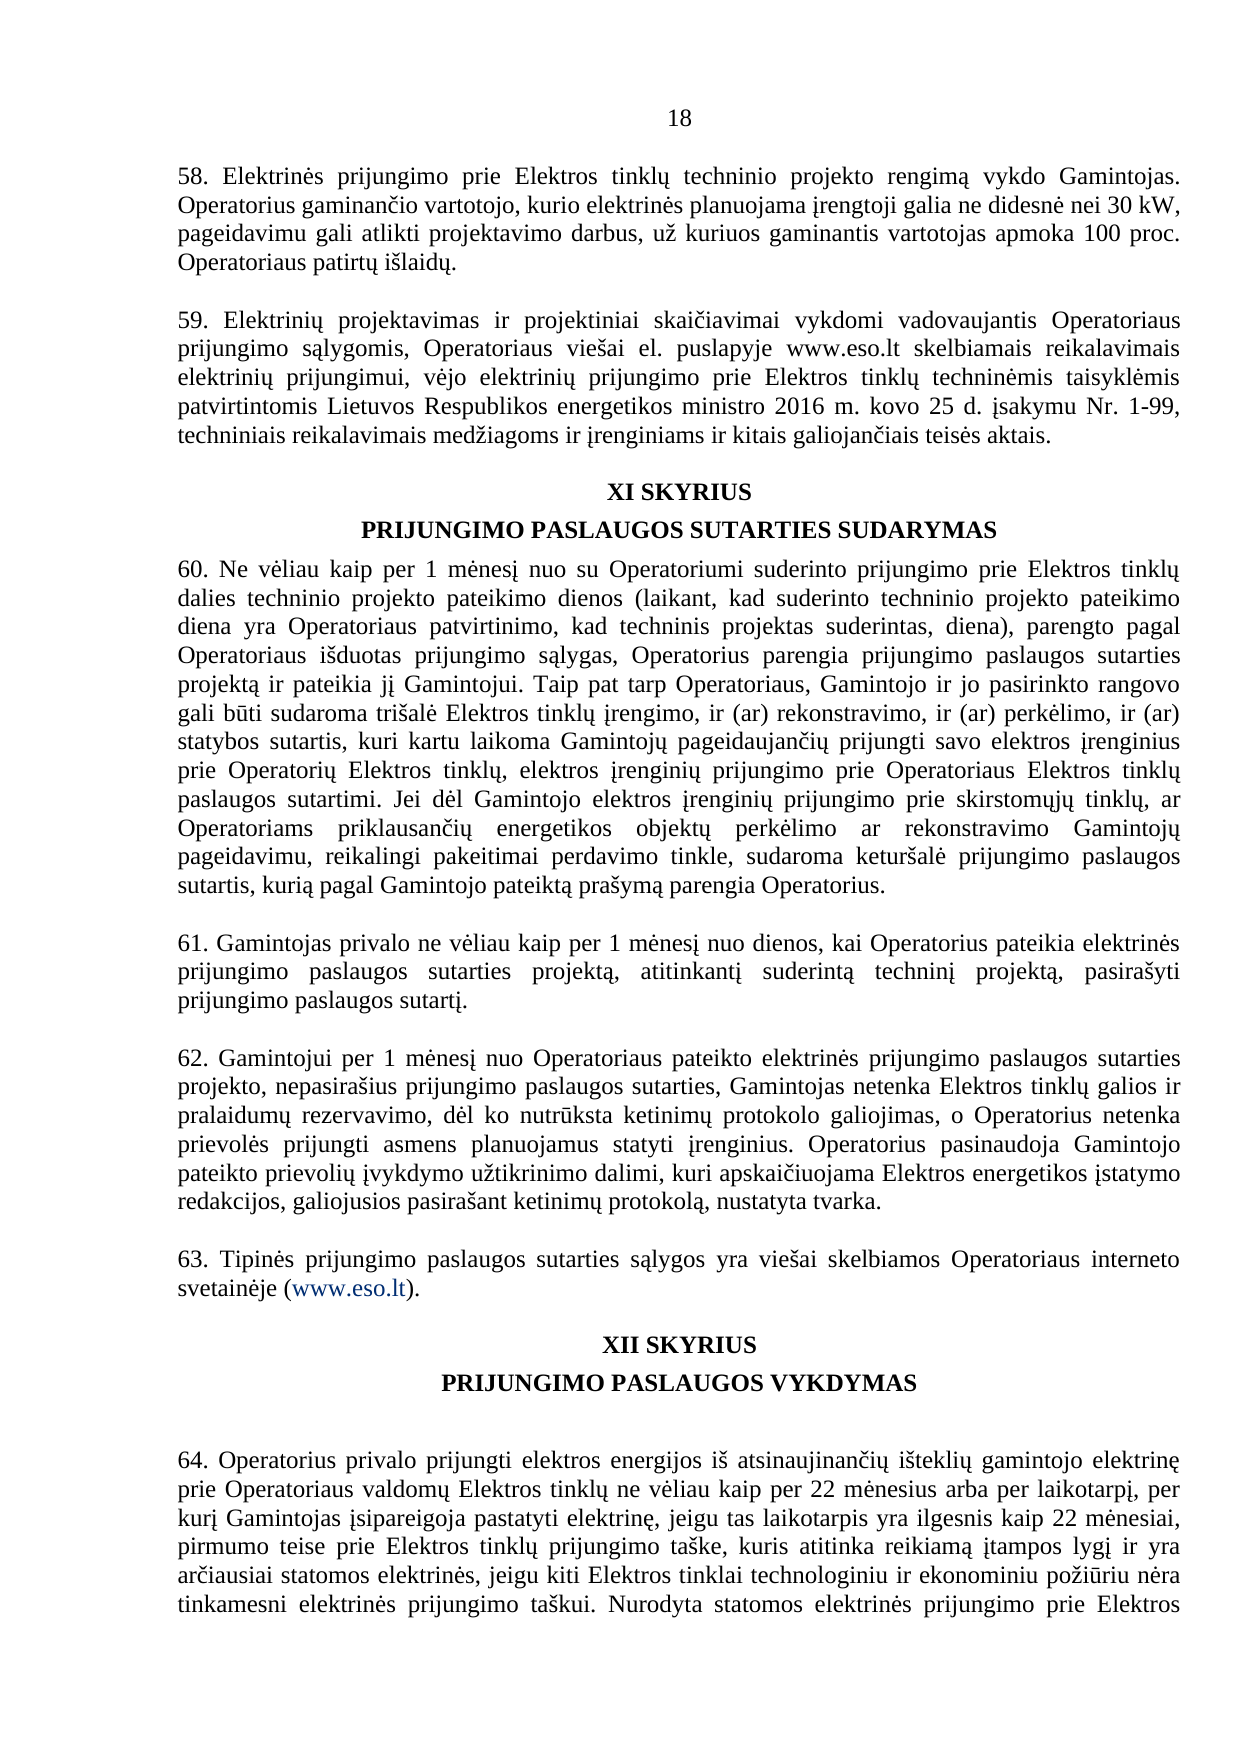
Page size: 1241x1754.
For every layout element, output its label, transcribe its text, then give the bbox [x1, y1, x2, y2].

text PRIJUNGIMO PASLAUGOS SUTARTIES SUDARYMAS [177, 516, 1181, 544]
text 58. Elektrinės prijungimo prie Elektros tinklų techninio projekto rengimą vykdo Gamintojas. Operatorius gaminančio vartotojo, kurio elektrinės planuojama įrengtoji galia ne didesnė nei 30 kW, pageidavimu gali atlikti projektavimo darbus, už kuriuos gaminantis vartotojas apmoka 100 proc. Operatoriaus patirtų išlaidų. [177, 161, 1181, 276]
text 64. Operatorius privalo prijungti elektros energijos iš atsinaujinančių išteklių gamintojo elektrinę prie Operatoriaus valdomų Elektros tinklų ne vėliau kaip per 22 mėnesius arba per laikotarpį, per kurį Gamintojas įsipareigoja pastatyti elektrinę, jeigu tas laikotarpis yra ilgesnis kaip 22 mėnesiai, pirmumo teise prie Elektros tinklų prijungimo taške, kuris atitinka reikiamą įtampos lygį ir yra arčiausiai statomos elektrinės, jeigu kiti Elektros tinklai technologiniu ir ekonominiu požiūriu nėra tinkamesni elektrinės prijungimo taškui. Nurodyta statomos elektrinės prijungimo prie Elektros [177, 1445, 1181, 1618]
text PRIJUNGIMO PASLAUGOS VYKDYMAS [177, 1368, 1181, 1397]
text 61. Gamintojas privalo ne vėliau kaip per 1 mėnesį nuo dienos, kai Operatorius pateikia elektrinės prijungimo paslaugos sutarties projektą, atitinkantį suderintą techninį projektą, pasirašyti prijungimo paslaugos sutartį. [177, 928, 1181, 1014]
text 60. Ne vėliau kaip per 1 mėnesį nuo su Operatoriumi suderinto prijungimo prie Elektros tinklų dalies techninio projekto pateikimo dienos (laikant, kad suderinto techninio projekto pateikimo diena yra Operatoriaus patvirtinimo, kad techninis projektas suderintas, diena), parengto pagal Operatoriaus išduotas prijungimo sąlygas, Operatorius parengia prijungimo paslaugos sutarties projektą ir pateikia jį Gamintojui. Taip pat tarp Operatoriaus, Gamintojo ir jo pasirinkto rangovo gali būti sudaroma trišalė Elektros tinklų įrengimo, ir (ar) rekonstravimo, ir (ar) perkėlimo, ir (ar) statybos sutartis, kuri kartu laikoma Gamintojų pageidaujančių prijungti savo elektros įrenginius prie Operatorių Elektros tinklų, elektros įrenginių prijungimo prie Operatoriaus Elektros tinklų paslaugos sutartimi. Jei dėl Gamintojo elektros įrenginių prijungimo prie skirstomųjų tinklų, ar Operatoriams priklausančių energetikos objektų perkėlimo ar rekonstravimo Gamintojų pageidavimu, reikalingi pakeitimai perdavimo tinkle, sudaroma keturšalė prijungimo paslaugos sutartis, kurią pagal Gamintojo pateiktą prašymą parengia Operatorius. [177, 554, 1181, 899]
text 63. Tipinės prijungimo paslaugos sutarties sąlygos yra viešai skelbiamos Operatoriaus interneto svetainėje (www.eso.lt). [177, 1244, 1181, 1301]
text 59. Elektrinių projektavimas ir projektiniai skaičiavimai vykdomi vadovaujantis Operatoriaus prijungimo sąlygomis, Operatoriaus viešai el. puslapyje www.eso.lt skelbiamais reikalavimais elektrinių prijungimui, vėjo elektrinių prijungimo prie Elektros tinklų techninėmis taisyklėmis patvirtintomis Lietuvos Respublikos energetikos ministro 2016 m. kovo 25 d. įsakymu Nr. 1-99, techniniais reikalavimais medžiagoms ir įrenginiams ir kitais galiojančiais teisės aktais. [177, 305, 1181, 448]
text 62. Gamintojui per 1 mėnesį nuo Operatoriaus pateikto elektrinės prijungimo paslaugos sutarties projekto, nepasirašius prijungimo paslaugos sutarties, Gamintojas netenka Elektros tinklų galios ir pralaidumų rezervavimo, dėl ko nutrūksta ketinimų protokolo galiojimas, o Operatorius netenka prievolės prijungti asmens planuojamus statyti įrenginius. Operatorius pasinaudoja Gamintojo pateikto prievolių įvykdymo užtikrinimo dalimi, kuri apskaičiuojama Elektros energetikos įstatymo redakcijos, galiojusios pasirašant ketinimų protokolą, nustatyta tvarka. [177, 1043, 1181, 1215]
text XII SKYRIUS [177, 1330, 1181, 1359]
text XI SKYRIUS [177, 477, 1181, 506]
